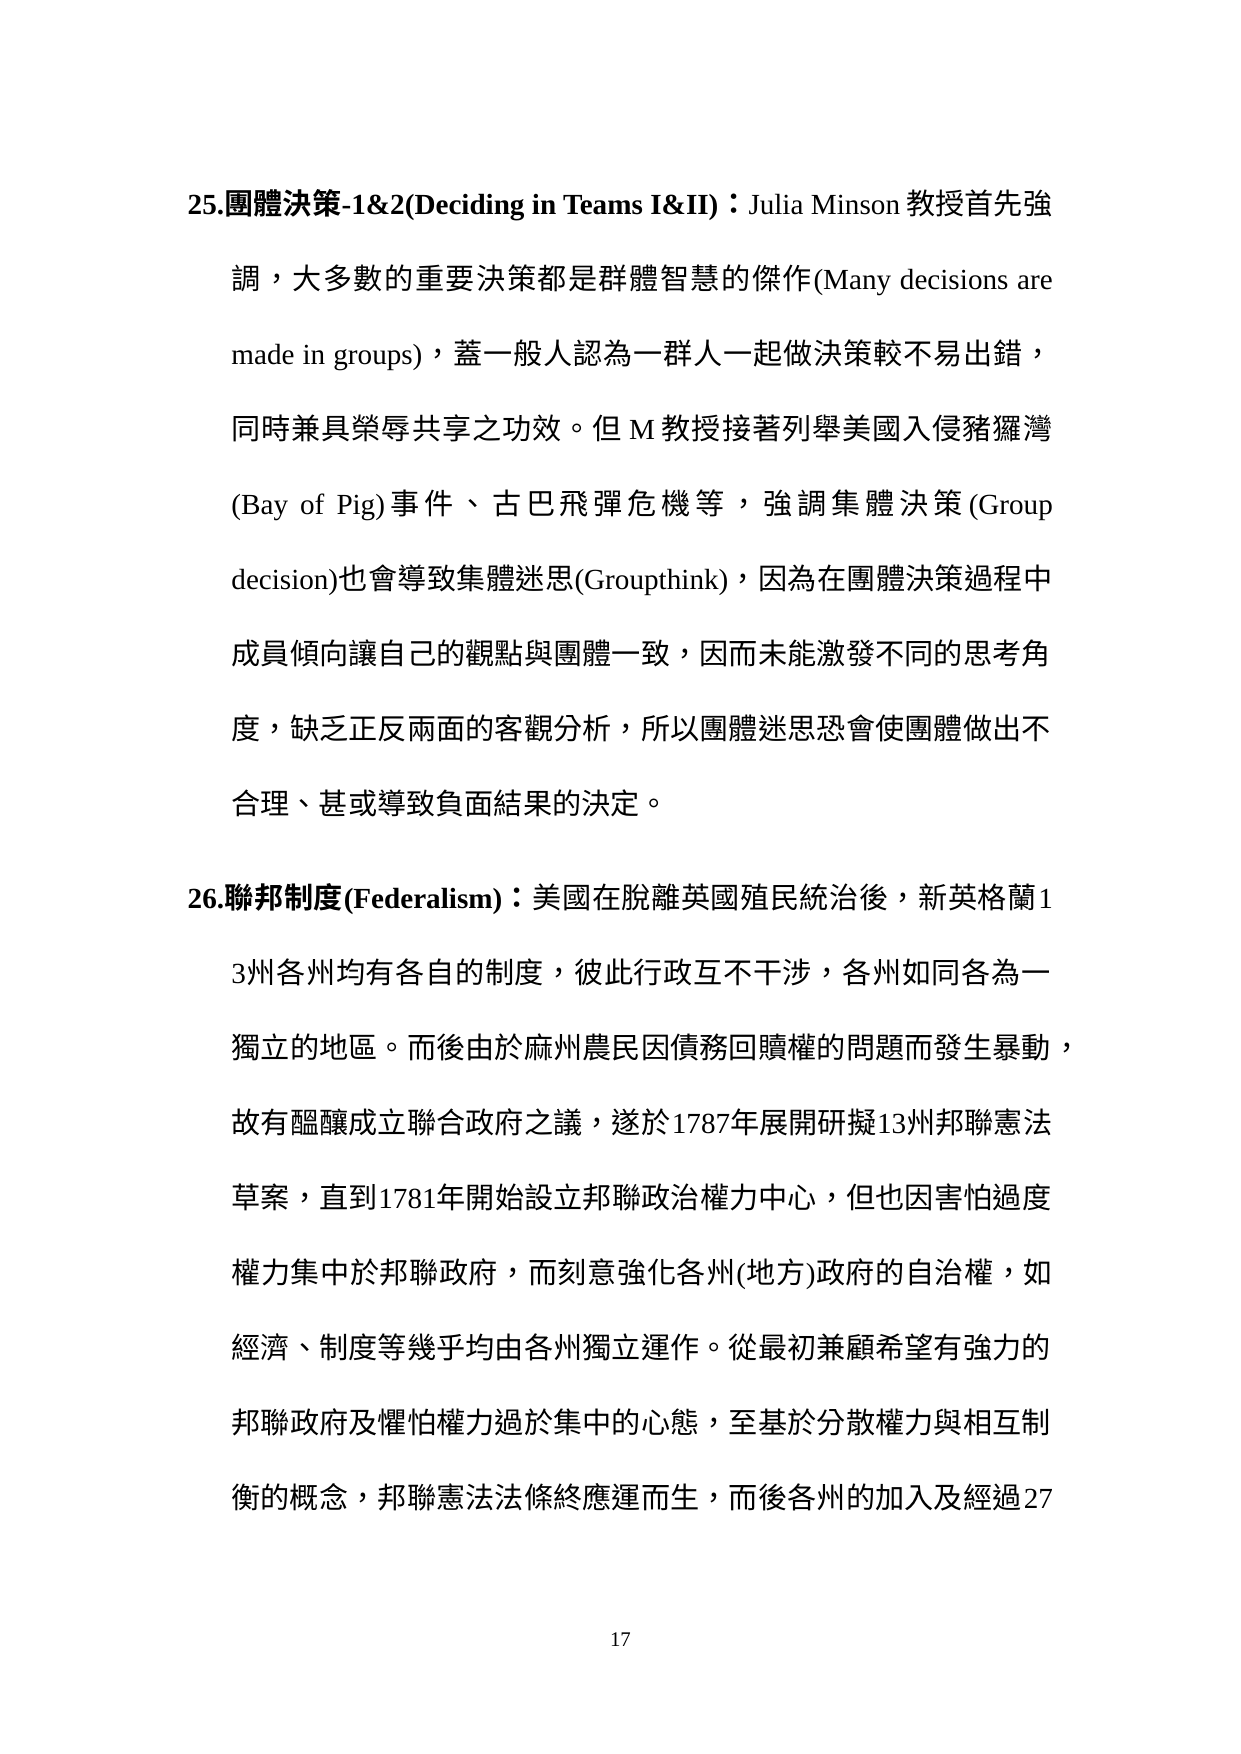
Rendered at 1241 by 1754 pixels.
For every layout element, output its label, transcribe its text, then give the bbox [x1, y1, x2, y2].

text 26.聯邦制度(Federalism)：美國在脫離英國殖民統治後，新英格蘭13州各州均有各自的制度，彼此行政互不干涉，各州如同各為一獨立的地區。而後由於麻州農民因債務回贖權的問題而發生暴動，故有醞釀成立聯合政府之議，遂於1787年展開研擬13州邦聯憲法草案，直到1781年開始設立邦聯政治權力中心，但也因害怕過度權力集中於邦聯政府，而刻意強化各州(地方)政府的自治權，如經濟、制度等幾乎均由各州獨立運作。從最初兼顧希望有強力的邦聯政府及懼怕權力過於集中的心態，至基於分散權力與相互制衡的概念，邦聯憲法法條終應運而生，而後各州的加入及經過27次的修正，包括1865年禁止奴隸制度，1868年公民受到平等的保護，1870年不論種族、膚色或因以前的奴役身分而投票具有同等效力，1913年國會可增稅及國會議員直接選舉，1920年婦女具投票權等，成為現今的美國憲法。 [187, 858, 1053, 1533]
text 25.團體決策-1&2(Deciding in Teams I&II)：Julia Minson教授首先強調，大多數的重要決策都是群體智慧的傑作(Many decisions are made in groups)，蓋一般人認為一群人一起做決策較不易出錯，同時兼具榮辱共享之功效。但M教授接著列舉美國入侵豬玀灣(Bay of Pig)事件、古巴飛彈危機等，強調集體決策(Group decision)也會導致集體迷思(Groupthink)，因為在團體決策過程中，成員傾向讓自己的觀點與團體一致，因而未能激發不同的思考角度，缺乏正反兩面的客觀分析，所以團體迷思恐會使團體做出不合理、甚或導致負面結果的決定。 [187, 164, 1053, 839]
